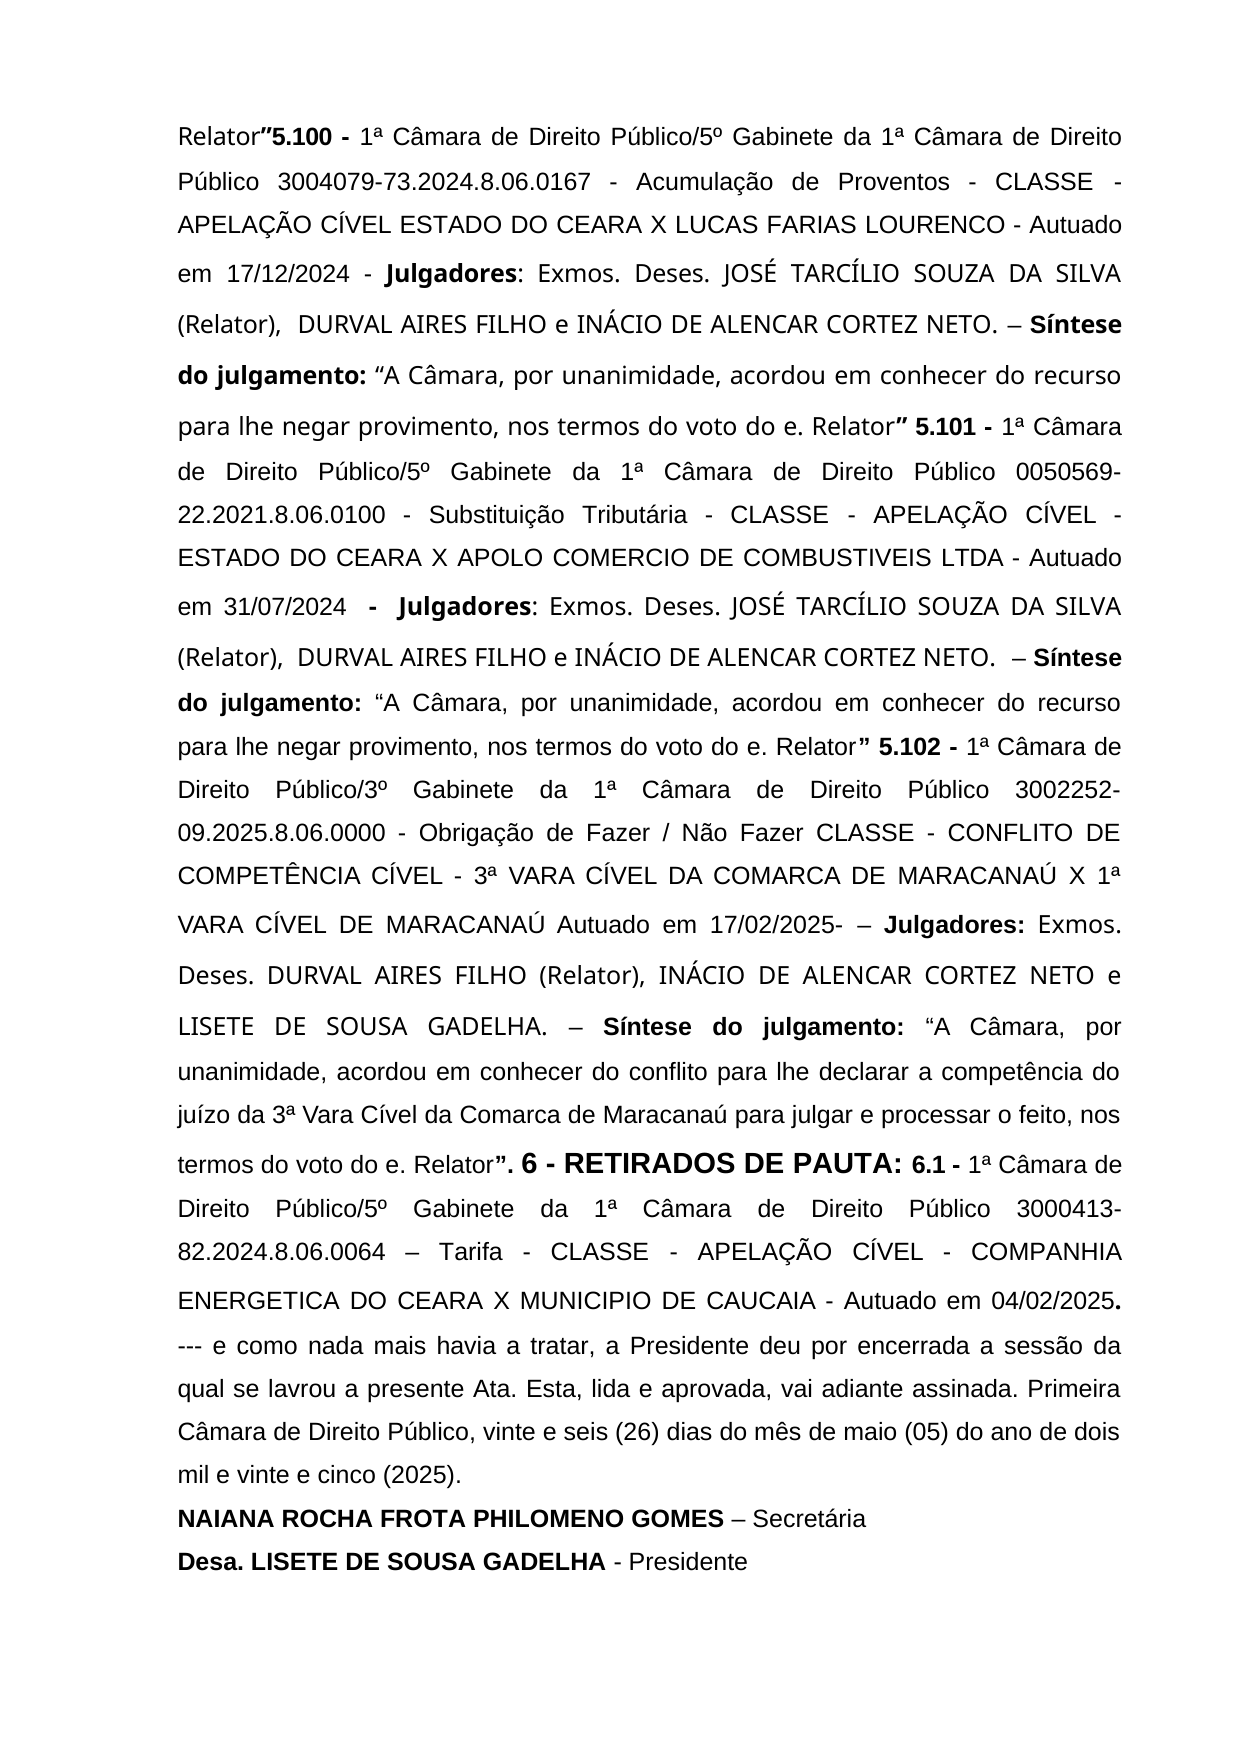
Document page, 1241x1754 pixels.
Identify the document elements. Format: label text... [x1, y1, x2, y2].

text NAIANA ROCHA FROTA PHILOMENO GOMES – Secretária [177, 1503, 1122, 1532]
text Desa. LISETE DE SOUSA GADELHA - Presidente [177, 1547, 1122, 1575]
text Relator”5.100 - 1ª Câmara de Direito Público/5º Gabinete da 1ª Câmara de Direito Público 3004079-73.2024.8.06.0167 - Acumulação de Proventos - CLASSE - APELAÇÃO CÍVEL ESTADO DO CEARA X LUCAS FARIAS LOURENCO - Autuado em 17/12/2024 - Julgadores: Exmos. Deses. JOSÉ TARCÍLIO SOUZA DA SILVA (Relator), DURVAL AIRES FILHO e INÁCIO DE ALENCAR CORTEZ NETO. – Síntese do julgamento: “A Câmara, por unanimidade, acordou em conhecer do recurso para lhe negar provimento, nos termos do voto do e. Relator” 5.101 - 1ª Câmara de Direito Público/5º Gabinete da 1ª Câmara de Direito Público 0050569-22.2021.8.06.0100 - Substituição Tributária - CLASSE - APELAÇÃO CÍVEL - ESTADO DO CEARA X APOLO COMERCIO DE COMBUSTIVEIS LTDA - Autuado em 31/07/2024 - Julgadores: Exmos. Deses. JOSÉ TARCÍLIO SOUZA DA SILVA (Relator), DURVAL AIRES FILHO e INÁCIO DE ALENCAR CORTEZ NETO. – Síntese do julgamento: “A Câmara, por unanimidade, acordou em conhecer do recurso para lhe negar provimento, nos termos do voto do e. Relator” 5.102 - 1ª Câmara de Direito Público/3º Gabinete da 1ª Câmara de Direito Público 3002252-09.2025.8.06.0000 - Obrigação de Fazer / Não Fazer CLASSE - CONFLITO DE COMPETÊNCIA CÍVEL - 3ª VARA CÍVEL DA COMARCA DE MARACANAÚ X 1ª VARA CÍVEL DE MARACANAÚ Autuado em 17/02/2025- – Julgadores: Exmos. Deses. DURVAL AIRES FILHO (Relator), INÁCIO DE ALENCAR CORTEZ NETO e LISETE DE SOUSA GADELHA. – Síntese do julgamento: “A Câmara, por unanimidade, acordou em conhecer do conflito para lhe declarar a competência do juízo da 3ª Vara Cível da Comarca de Maracanaú para julgar e processar o feito, nos termos do voto do e. Relator”. 6 - RETIRADOS DE PAUTA: 6.1 - 1ª Câmara de Direito Público/5º Gabinete da 1ª Câmara de Direito Público 3000413-82.2024.8.06.0064 – Tarifa - CLASSE - APELAÇÃO CÍVEL - COMPANHIA ENERGETICA DO CEARA X MUNICIPIO DE CAUCAIA - Autuado em 04/02/2025. --- e como nada mais havia a tratar, a Presidente deu por encerrada a sessão da qual se lavrou a presente Ata. Esta, lida e aprovada, vai adiante assinada. Primeira Câmara de Direito Público, vinte e seis (26) dias do mês de maio (05) do ano de dois mil e vinte e cinco (2025). [177, 118, 1122, 1489]
